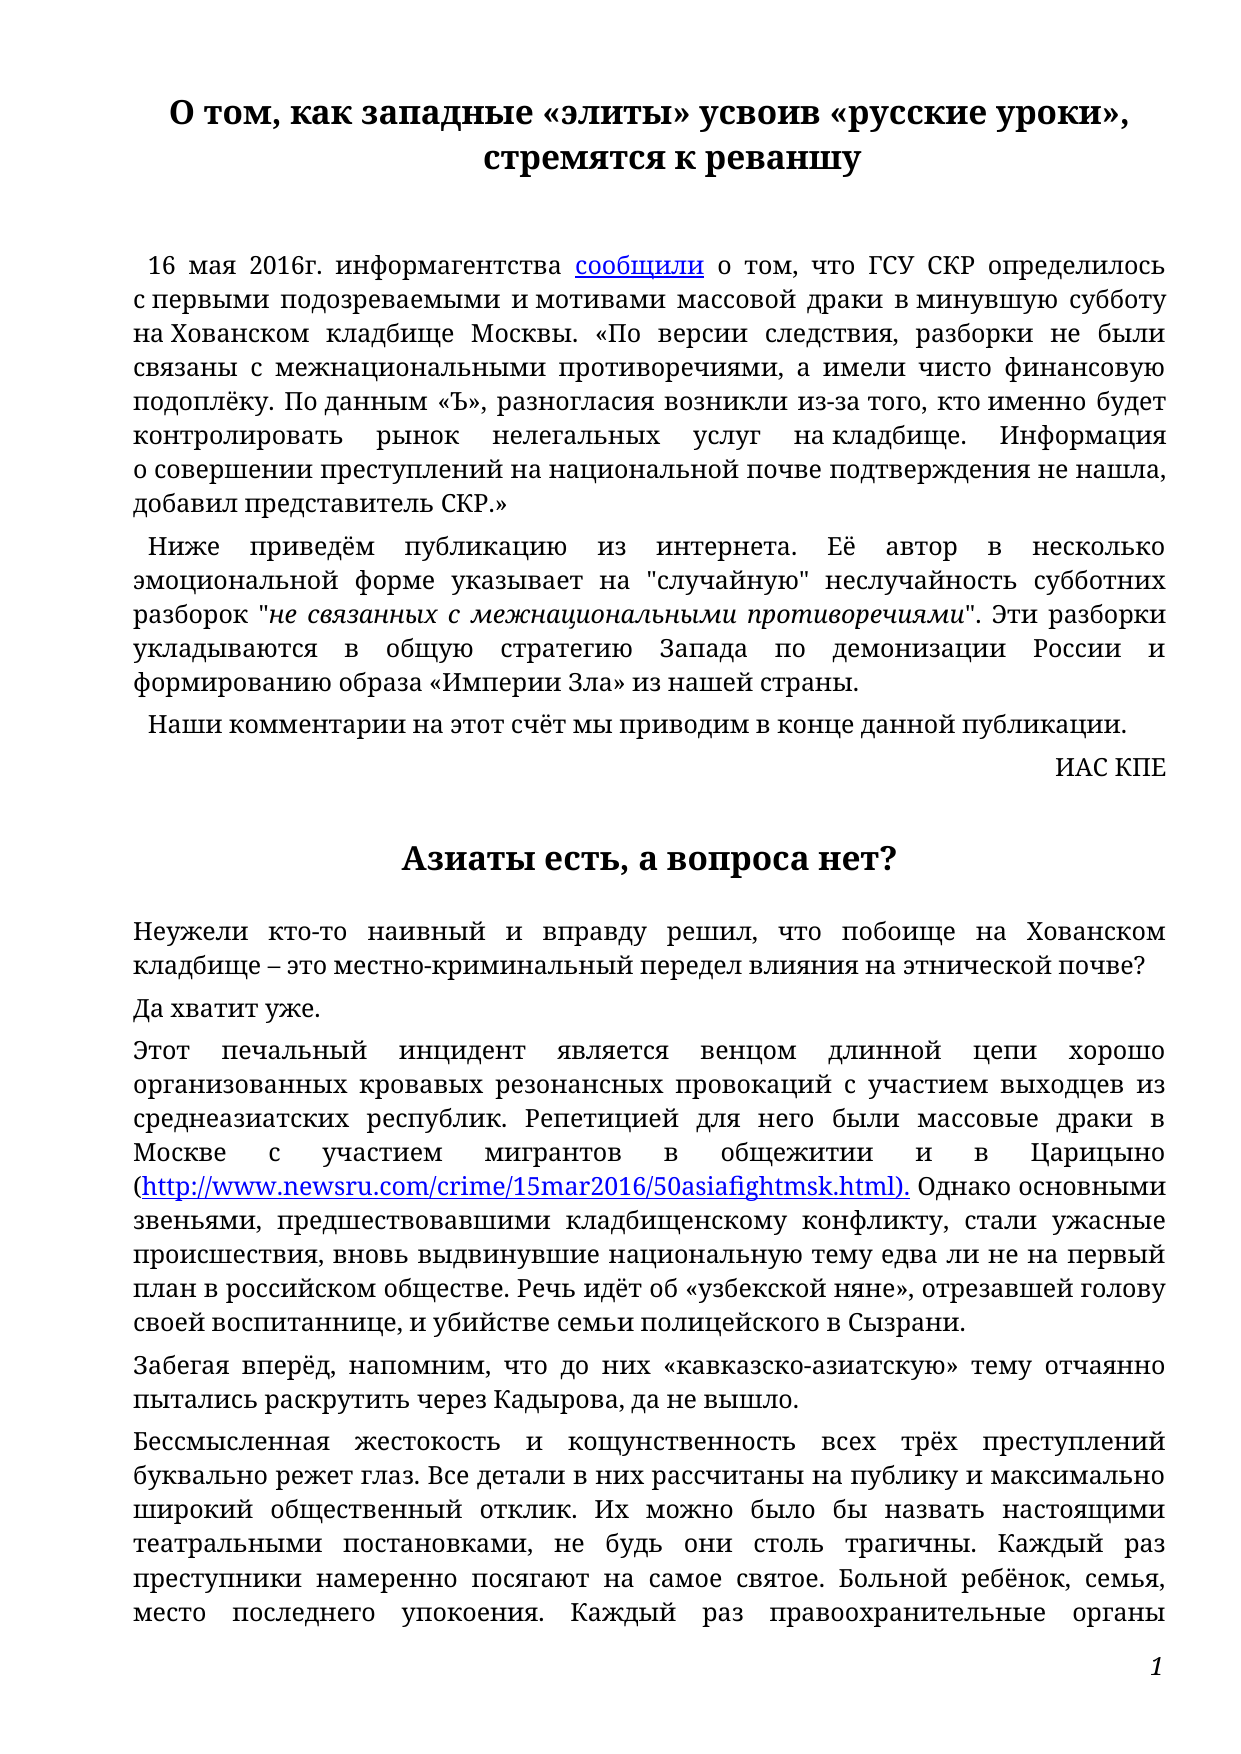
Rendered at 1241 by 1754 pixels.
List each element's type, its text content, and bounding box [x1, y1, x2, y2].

text Да хватит уже. [133, 990, 1166, 1024]
subtitle О том, как западные «элиты» усвоив «русские уроки», стремятся к реваншу [133, 89, 1166, 179]
text Ниже приведём публикацию из интернета. Её автор в несколько эмоциональной форме указывает на "случайную" неслучайность субботних разборок "не связанных с межнациональными противоречиями". Эти разборки укладываются в общую стратегию Запада по демонизации России и формированию образа «Империи Зла» из нашей страны. [133, 528, 1166, 699]
text Забегая вперёд, напомним, что до них «кавказско-азиатскую» тему отчаянно пытались раскрутить через Кадырова, да не вышло. [133, 1347, 1166, 1416]
text Бессмысленная жестокость и кощунственность всех трёх преступлений буквально режет глаз. Все детали в них рассчитаны на публику и максимально широкий общественный отклик. Их можно было бы назвать настоящими театральными постановками, не будь они столь трагичны. Каждый раз преступники намеренно посягают на самое святое. Больной ребёнок, семья, место последнего упокоения. Каждый раз правоохранительные органы [133, 1424, 1166, 1628]
text ИАС КПЕ [133, 749, 1166, 783]
subtitle Азиаты есть, а вопроса нет? [133, 834, 1166, 880]
text Неужели кто-то наивный и вправду решил, что побоище на Хованском кладбище – это местно-криминальный передел влияния на этнической почве? [133, 914, 1166, 982]
text Наши комментарии на этот счёт мы приводим в конце данной публикации. [133, 707, 1166, 741]
text 16 мая 2016г. информагентства сообщили о том, что ГСУ СКР определилось с первыми подозреваемыми и мотивами массовой драки в минувшую субботу на Хованском кладбище Москвы. «По версии следствия, разборки не были связаны с межнациональными противоречиями, а имели чисто финансовую подоплёку. По данным «Ъ», разногласия возникли из-за того, кто именно будет контролировать рынок нелегальных услуг на кладбище. Информация о совершении преступлений на национальной почве подтверждения не нашла, добавил представитель СКР.» [133, 248, 1166, 520]
text Этот печальный инцидент является венцом длинной цепи хорошо организованных кровавых резонансных провокаций с участием выходцев из среднеазиатских республик. Репетицией для него были массовые драки в Москве с участием мигрантов в общежитии и в Царицыно (http://www.newsru.com/crime/15mar2016/50asiafightmsk.html). Однако основными звеньями, предшествовавшими кладбищенскому конфликту, стали ужасные происшествия, вновь выдвинувшие национальную тему едва ли не на первый план в российском обществе. Речь идёт об «узбекской няне», отрезавшей голову своей воспитаннице, и убийстве семьи полицейского в Сызрани. [133, 1033, 1166, 1339]
